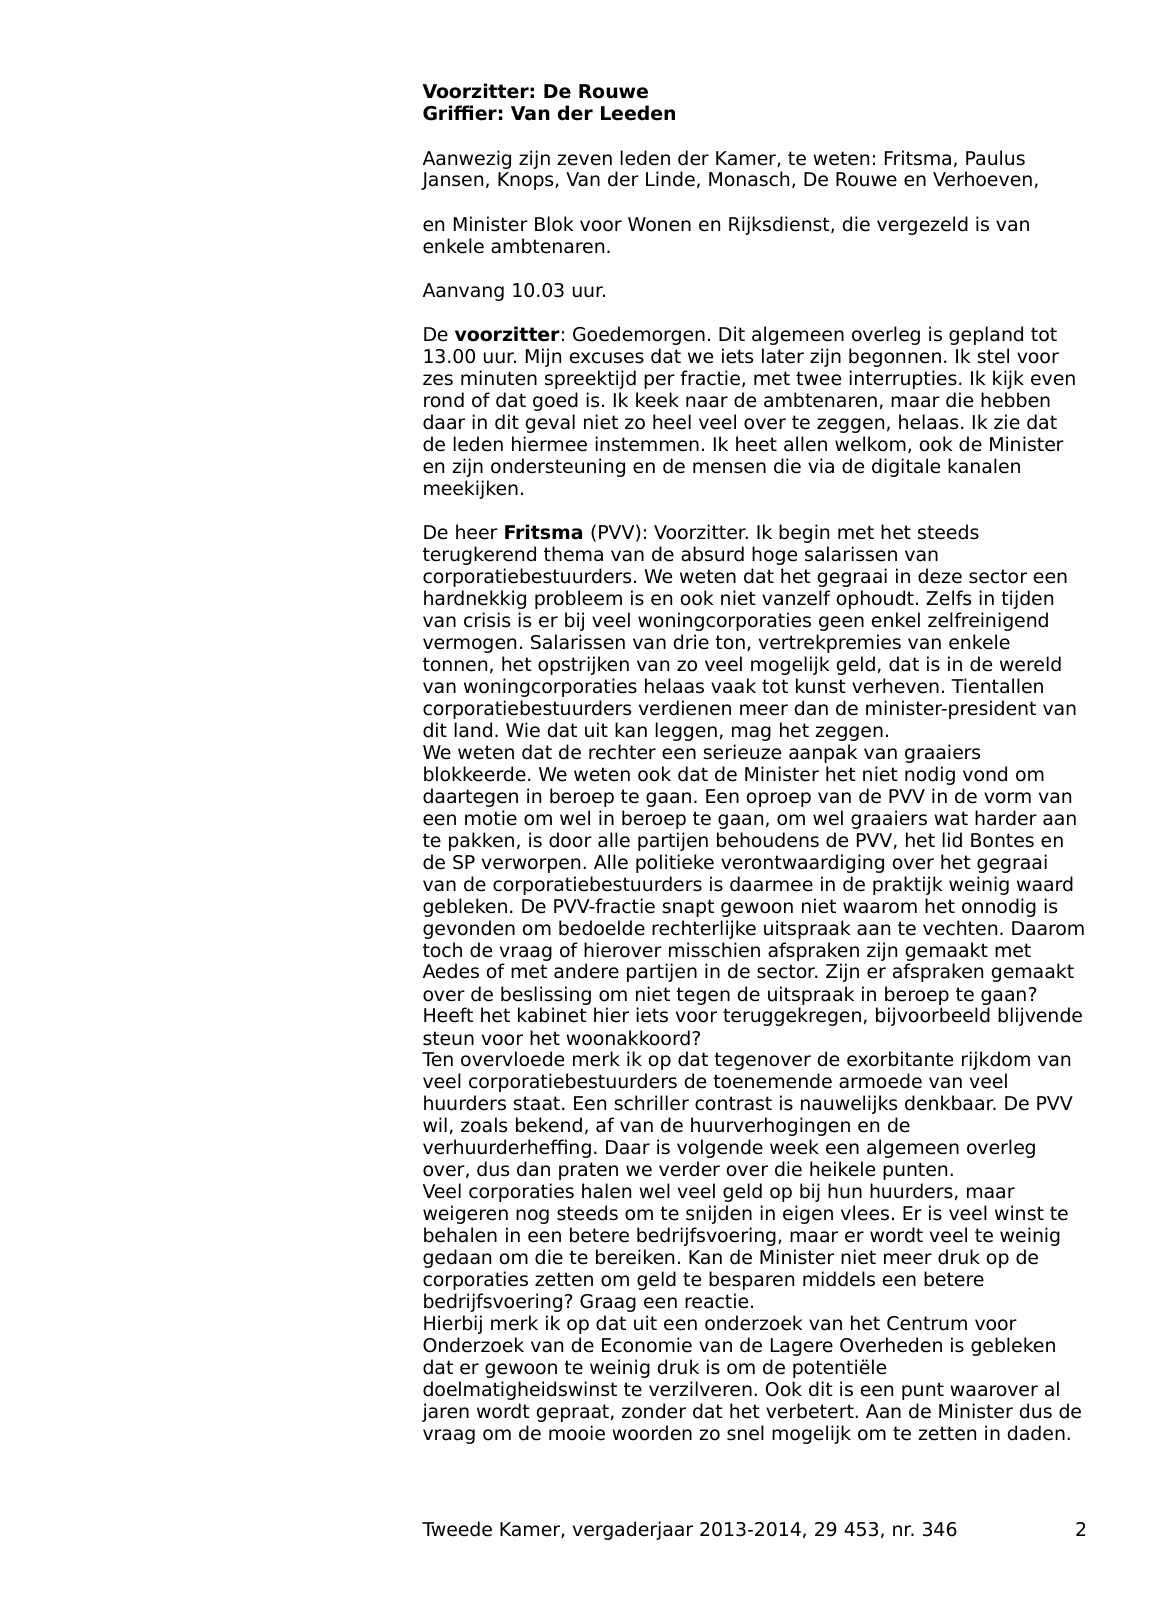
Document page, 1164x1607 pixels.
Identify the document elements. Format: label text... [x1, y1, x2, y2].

text Ten overvloede merk ik op dat tegenover de exorbitante rijkdom van veel corporatiebestuurders de toenemende armoede van veel huurders staat. Een schriller contrast is nauwelijks denkbaar. De PVV wil, zoals bekend, af van de huurverhogingen en de verhuurderheffing. Daar is volgende week een algemeen overleg over, dus dan praten we verder over die heikele punten. [422, 1049, 1087, 1181]
text We weten dat de rechter een serieuze aanpak van graaiers blokkeerde. We weten ook dat de Minister het niet nodig vond om daartegen in beroep te gaan. Een oproep van de PVV in de vorm van een motie om wel in beroep te gaan, om wel graaiers wat harder aan te pakken, is door alle partijen behoudens de PVV, het lid Bontes en de SP verworpen. Alle politieke verontwaardiging over het gegraai van de corporatiebestuurders is daarmee in de praktijk weinig waard gebleken. De PVV-fractie snapt gewoon niet waarom het onnodig is gevonden om bedoelde rechterlijke uitspraak aan te vechten. Daarom toch de vraag of hierover misschien afspraken zijn gemaakt met Aedes of met andere partijen in de sector. Zijn er afspraken gemaakt over de beslissing om niet tegen de uitspraak in beroep te gaan? Heeft het kabinet hier iets voor teruggekregen, bijvoorbeeld blijvende steun voor het woonakkoord? [422, 742, 1087, 1049]
text Aanvang 10.03 uur. [422, 280, 1087, 302]
text en Minister Blok voor Wonen en Rijksdienst, die vergezeld is van enkele ambtenaren. [422, 213, 1087, 257]
text De heer Fritsma (PVV): Voorzitter. Ik begin met het steeds terugkerend thema van de absurd hoge salarissen van corporatiebestuurders. We weten dat het gegraai in deze sector een hardnekkig probleem is en ook niet vanzelf ophoudt. Zelfs in tijden van crisis is er bij veel woningcorporaties geen enkel zelfreinigend vermogen. Salarissen van drie ton, vertrekpremies van enkele tonnen, het opstrijken van zo veel mogelijk geld, dat is in de wereld van woningcorporaties helaas vaak tot kunst verheven. Tientallen corporatiebestuurders verdienen meer dan de minister-president van dit land. Wie dat uit kan leggen, mag het zeggen. [422, 522, 1087, 742]
text Griffier: Van der Leeden [422, 103, 1087, 125]
text Hierbij merk ik op dat uit een onderzoek van het Centrum voor Onderzoek van de Economie van de Lagere Overheden is gebleken dat er gewoon te weinig druk is om de potentiële doelmatigheidswinst te verzilveren. Ook dit is een punt waarover al jaren wordt gepraat, zonder dat het verbetert. Aan de Minister dus de vraag om de mooie woorden zo snel mogelijk om te zetten in daden. [422, 1313, 1087, 1445]
text Voorzitter: De Rouwe [422, 81, 1087, 103]
text Veel corporaties halen wel veel geld op bij hun huurders, maar weigeren nog steeds om te snijden in eigen vlees. Er is veel winst te behalen in een betere bedrijfsvoering, maar er wordt veel te weinig gedaan om die te bereiken. Kan de Minister niet meer druk op de corporaties zetten om geld te besparen middels een betere bedrijfsvoering? Graag een reactie. [422, 1181, 1087, 1313]
text Aanwezig zijn zeven leden der Kamer, te weten: Fritsma, Paulus Jansen, Knops, Van der Linde, Monasch, De Rouwe en Verhoeven, [422, 147, 1087, 191]
text De voorzitter: Goedemorgen. Dit algemeen overleg is gepland tot 13.00 uur. Mijn excuses dat we iets later zijn begonnen. Ik stel voor zes minuten spreektijd per fractie, met twee interrupties. Ik kijk even rond of dat goed is. Ik keek naar de ambtenaren, maar die hebben daar in dit geval niet zo heel veel over te zeggen, helaas. Ik zie dat de leden hiermee instemmen. Ik heet allen welkom, ook de Minister en zijn ondersteuning en de mensen die via de digitale kanalen meekijken. [422, 324, 1087, 500]
